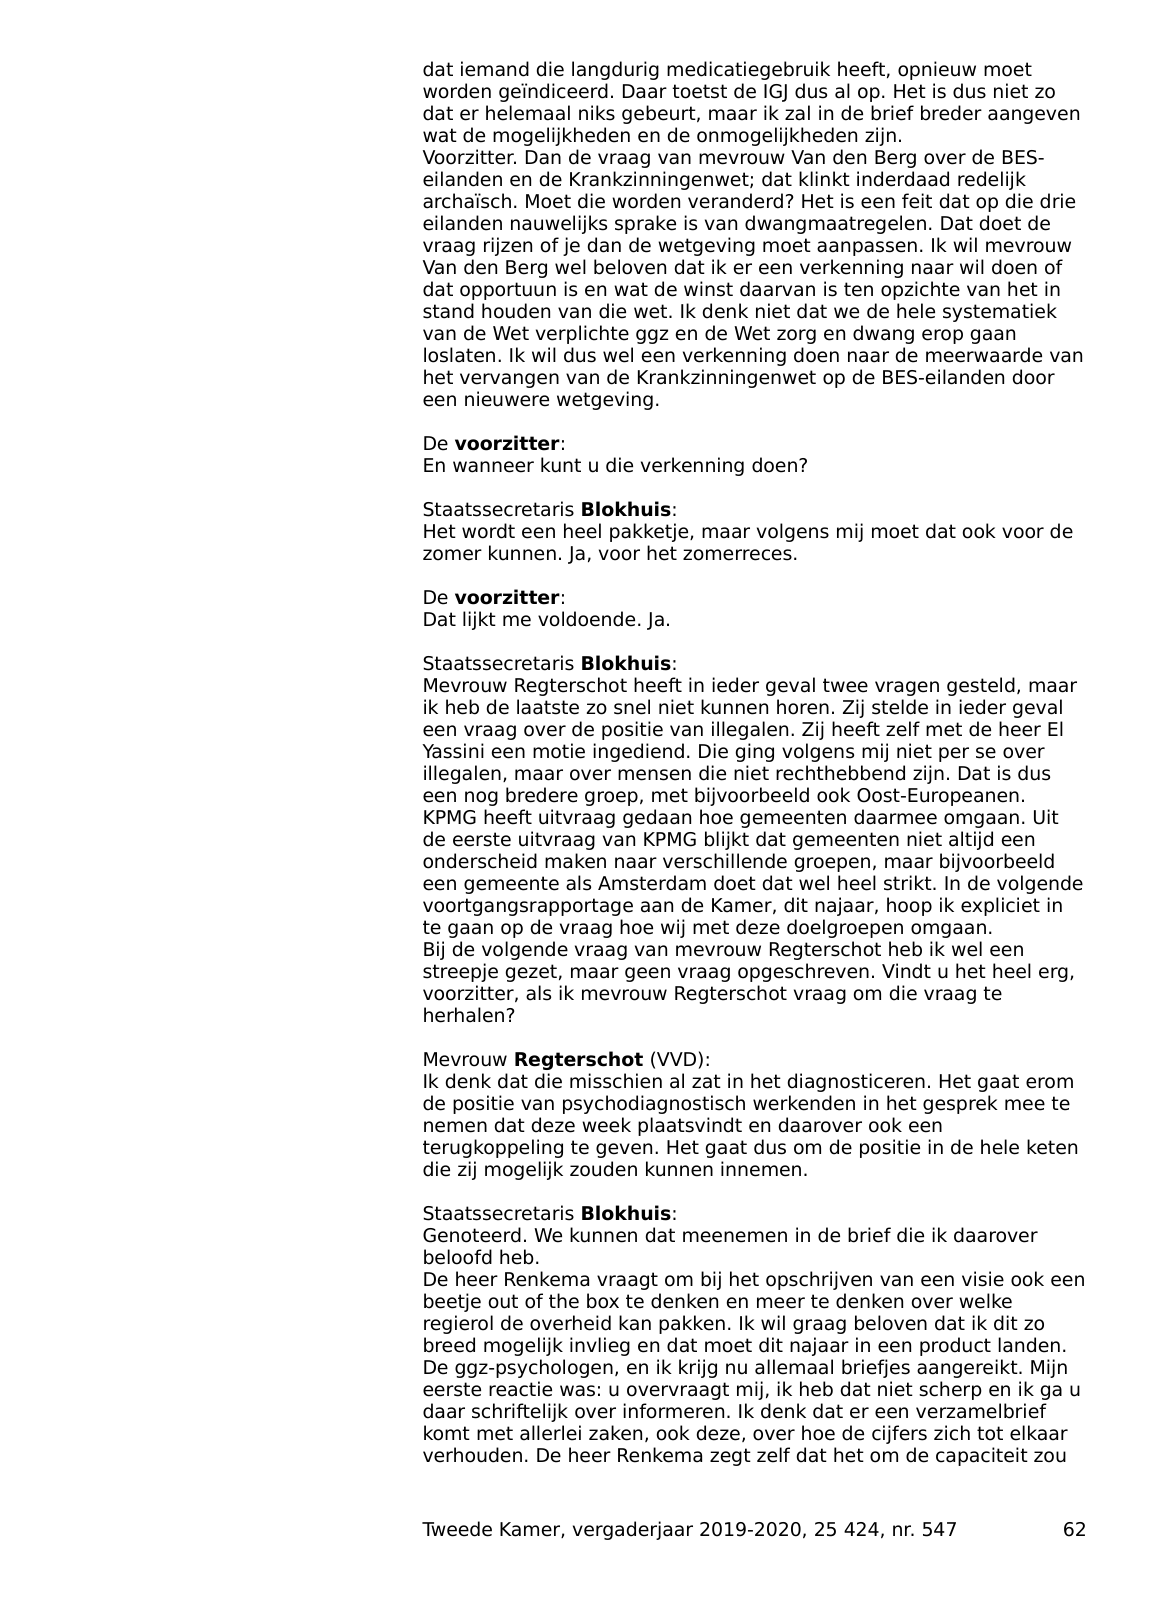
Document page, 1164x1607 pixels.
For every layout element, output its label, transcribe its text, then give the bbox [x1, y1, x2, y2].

text Bij de volgende vraag van mevrouw Regterschot heb ik wel een streepje gezet, maar geen vraag opgeschreven. Vindt u het heel erg, voorzitter, als ik mevrouw Regterschot vraag om die vraag te herhalen? [422, 939, 1087, 1027]
text Staatssecretaris Blokhuis: [422, 1203, 1087, 1225]
text De heer Renkema vraagt om bij het opschrijven van een visie ook een beetje out of the box te denken en meer te denken over welke regierol de overheid kan pakken. Ik wil graag beloven dat ik dit zo breed mogelijk invlieg en dat moet dit najaar in een product landen. [422, 1269, 1087, 1357]
text Genoteerd. We kunnen dat meenemen in de brief die ik daarover beloofd heb. [422, 1225, 1087, 1269]
text De voorzitter: [422, 587, 1087, 609]
text Mevrouw Regterschot heeft in ieder geval twee vragen gesteld, maar ik heb de laatste zo snel niet kunnen horen. Zij stelde in ieder geval een vraag over de positie van illegalen. Zij heeft zelf met de heer El Yassini een motie ingediend. Die ging volgens mij niet per se over illegalen, maar over mensen die niet rechthebbend zijn. Dat is dus een nog bredere groep, met bijvoorbeeld ook Oost-Europeanen. KPMG heeft uitvraag gedaan hoe gemeenten daarmee omgaan. Uit de eerste uitvraag van KPMG blijkt dat gemeenten niet altijd een onderscheid maken naar verschillende groepen, maar bijvoorbeeld een gemeente als Amsterdam doet dat wel heel strikt. In de volgende voortgangsrapportage aan de Kamer, dit najaar, hoop ik expliciet in te gaan op de vraag hoe wij met deze doelgroepen omgaan. [422, 675, 1087, 939]
text Staatssecretaris Blokhuis: [422, 653, 1087, 675]
text Het wordt een heel pakketje, maar volgens mij moet dat ook voor de zomer kunnen. Ja, voor het zomerreces. [422, 521, 1087, 565]
text Mevrouw Regterschot (VVD): [422, 1049, 1087, 1071]
text Ik denk dat die misschien al zat in het diagnosticeren. Het gaat erom de positie van psychodiagnostisch werkenden in het gesprek mee te nemen dat deze week plaatsvindt en daarover ook een terugkoppeling te geven. Het gaat dus om de positie in de hele keten die zij mogelijk zouden kunnen innemen. [422, 1071, 1087, 1181]
text dat iemand die langdurig medicatiegebruik heeft, opnieuw moet worden geïndiceerd. Daar toetst de IGJ dus al op. Het is dus niet zo dat er helemaal niks gebeurt, maar ik zal in de brief breder aangeven wat de mogelijkheden en de onmogelijkheden zijn. [422, 59, 1087, 147]
text De ggz-psychologen, en ik krijg nu allemaal briefjes aangereikt. Mijn eerste reactie was: u overvraagt mij, ik heb dat niet scherp en ik ga u daar schriftelijk over informeren. Ik denk dat er een verzamelbrief komt met allerlei zaken, ook deze, over hoe de cijfers zich tot elkaar verhouden. De heer Renkema zegt zelf dat het om de capaciteit zou [422, 1357, 1087, 1467]
text Dat lijkt me voldoende. Ja. [422, 609, 1087, 631]
text Voorzitter. Dan de vraag van mevrouw Van den Berg over de BES-eilanden en de Krankzinningenwet; dat klinkt inderdaad redelijk archaïsch. Moet die worden veranderd? Het is een feit dat op die drie eilanden nauwelijks sprake is van dwangmaatregelen. Dat doet de vraag rijzen of je dan de wetgeving moet aanpassen. Ik wil mevrouw Van den Berg wel beloven dat ik er een verkenning naar wil doen of dat opportuun is en wat de winst daarvan is ten opzichte van het in stand houden van die wet. Ik denk niet dat we de hele systematiek van de Wet verplichte ggz en de Wet zorg en dwang erop gaan loslaten. Ik wil dus wel een verkenning doen naar de meerwaarde van het vervangen van de Krankzinningenwet op de BES-eilanden door een nieuwere wetgeving. [422, 147, 1087, 411]
text De voorzitter: [422, 433, 1087, 455]
text En wanneer kunt u die verkenning doen? [422, 455, 1087, 477]
text Staatssecretaris Blokhuis: [422, 499, 1087, 521]
